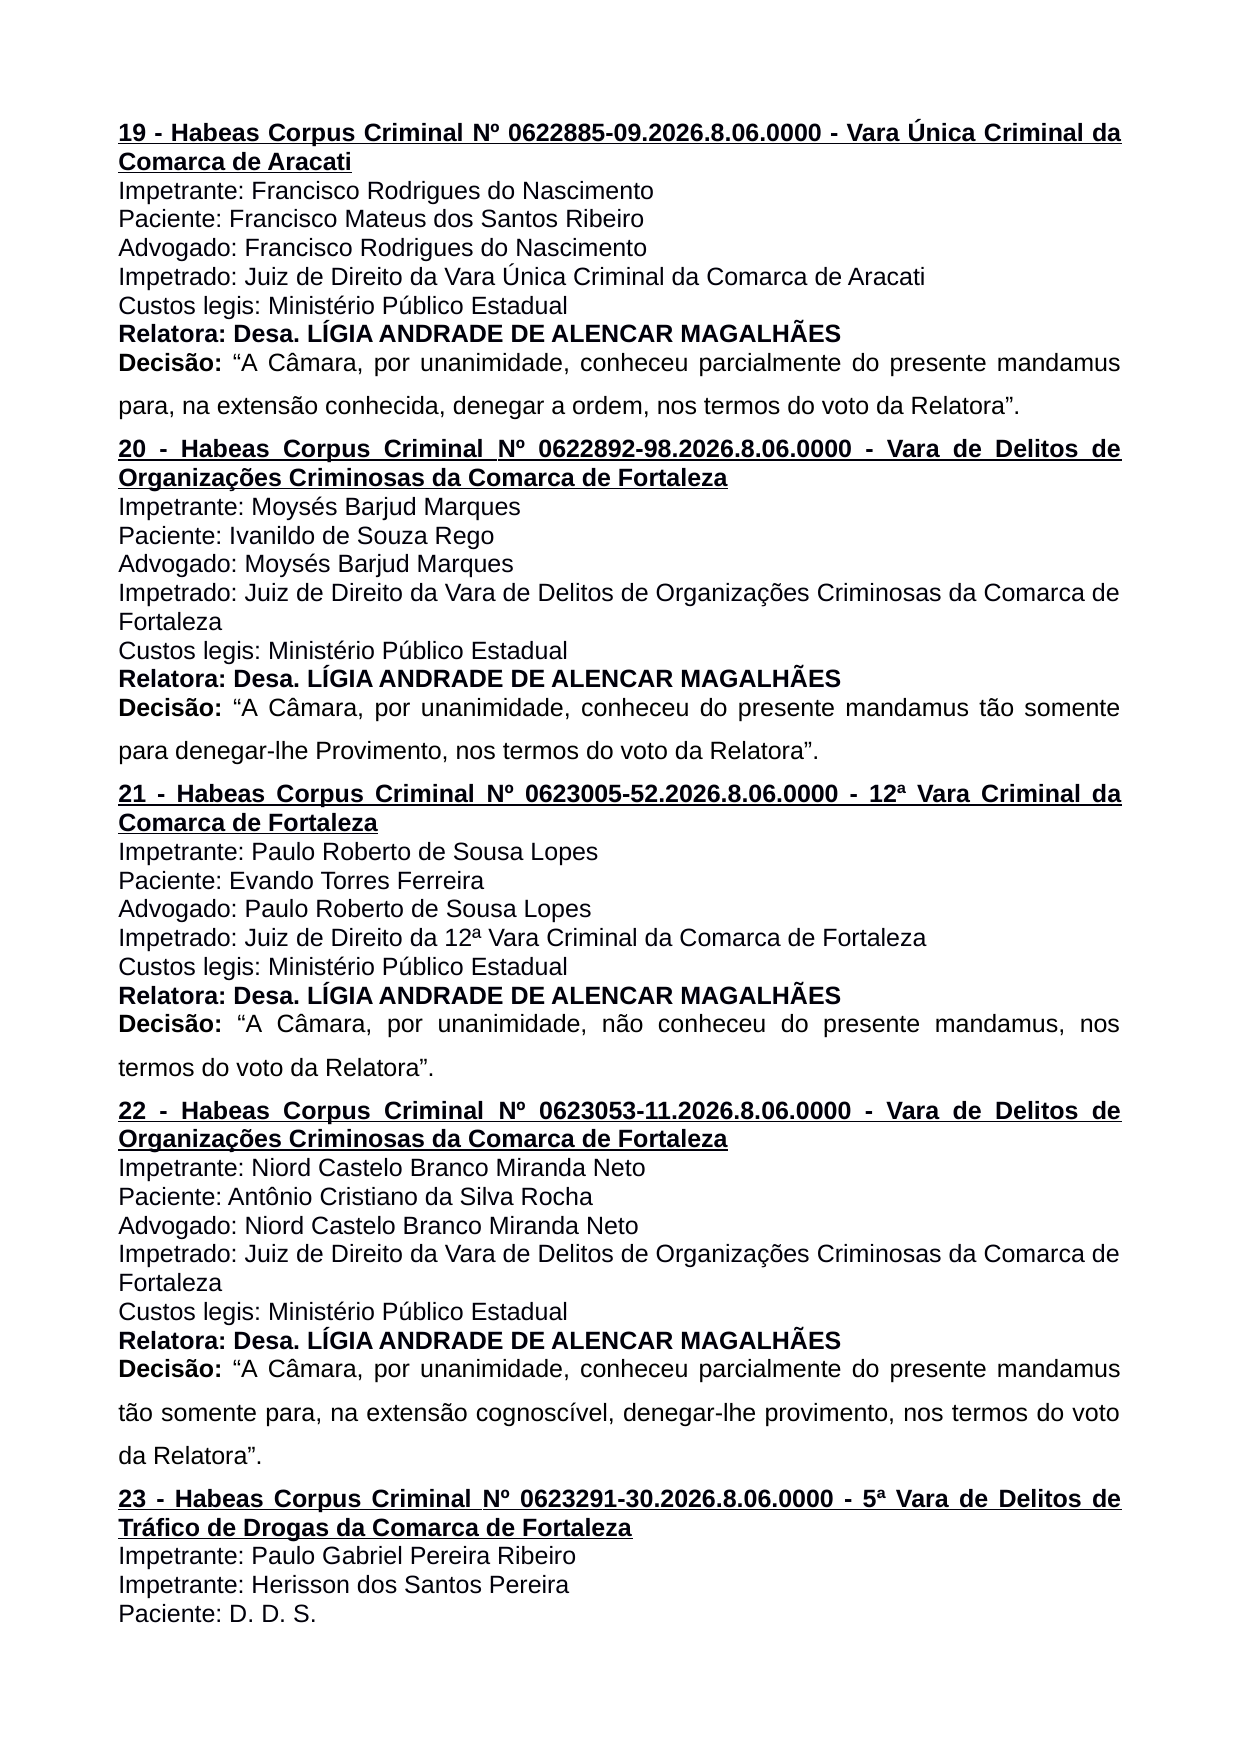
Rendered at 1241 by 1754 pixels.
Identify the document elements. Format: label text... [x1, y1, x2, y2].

text Impetrante: Moysés Barjud Marques [118, 492, 1122, 521]
text Impetrante: Paulo Roberto de Sousa Lopes [118, 837, 1122, 866]
text Paciente: Francisco Mateus dos Santos Ribeiro [118, 204, 1122, 233]
text Comarca de Fortaleza [118, 806, 1122, 837]
text Relatora: Desa. LÍGIA ANDRADE DE ALENCAR MAGALHÃES [118, 1326, 1122, 1354]
text Comarca de Aracati [118, 144, 1122, 176]
text Impetrante: Francisco Rodrigues do Nascimento [118, 176, 1122, 204]
text Paciente: D. D. S. [118, 1599, 1122, 1627]
text Decisão: “A Câmara, por unanimidade, conheceu parcialmente do presente mandamus tão somente para, na extensão cognoscível, denegar-lhe provimento, nos termos do voto da Relatora”. [118, 1354, 1122, 1469]
text Advogado: Moysés Barjud Marques [118, 549, 1122, 578]
text Relatora: Desa. LÍGIA ANDRADE DE ALENCAR MAGALHÃES [118, 664, 1122, 693]
text Custos legis: Ministério Público Estadual [118, 636, 1122, 664]
text 21 - Habeas Corpus Criminal Nº 0623005-52.2026.8.06.0000 - 12ª Vara Criminal da [118, 779, 1122, 804]
text Impetrante: Niord Castelo Branco Miranda Neto [118, 1153, 1122, 1182]
text Custos legis: Ministério Público Estadual [118, 1297, 1122, 1326]
text Impetrante: Herisson dos Santos Pereira [118, 1570, 1122, 1599]
text Decisão: “A Câmara, por unanimidade, não conheceu do presente mandamus, nos termos do voto da Relatora”. [118, 1009, 1122, 1081]
text Custos legis: Ministério Público Estadual [118, 291, 1122, 319]
text Organizações Criminosas da Comarca de Fortaleza [118, 460, 1122, 492]
text Paciente: Evando Torres Ferreira [118, 866, 1122, 894]
text Relatora: Desa. LÍGIA ANDRADE DE ALENCAR MAGALHÃES [118, 981, 1122, 1009]
text 19 - Habeas Corpus Criminal Nº 0622885-09.2026.8.06.0000 - Vara Única Criminal da [118, 118, 1122, 143]
text Relatora: Desa. LÍGIA ANDRADE DE ALENCAR MAGALHÃES [118, 319, 1122, 348]
text Organizações Criminosas da Comarca de Fortaleza [118, 1122, 1122, 1153]
text Advogado: Francisco Rodrigues do Nascimento [118, 233, 1122, 262]
text 23 - Habeas Corpus Criminal Nº 0623291-30.2026.8.06.0000 - 5ª Vara de Delitos de [118, 1484, 1122, 1509]
text Decisão: “A Câmara, por unanimidade, conheceu parcialmente do presente mandamus para, na extensão conhecida, denegar a ordem, nos termos do voto da Relatora”. [118, 348, 1122, 420]
text Impetrado: Juiz de Direito da Vara Única Criminal da Comarca de Aracati [118, 262, 1122, 291]
text Decisão: “A Câmara, por unanimidade, conheceu do presente mandamus tão somente para denegar-lhe Provimento, nos termos do voto da Relatora”. [118, 693, 1122, 765]
text Advogado: Niord Castelo Branco Miranda Neto [118, 1211, 1122, 1239]
text Impetrado: Juiz de Direito da Vara de Delitos de Organizações Criminosas da Comarca de Fortaleza [118, 578, 1122, 636]
text Impetrado: Juiz de Direito da Vara de Delitos de Organizações Criminosas da Comarca de Fortaleza [118, 1239, 1122, 1297]
text Advogado: Paulo Roberto de Sousa Lopes [118, 894, 1122, 923]
text 20 - Habeas Corpus Criminal Nº 0622892-98.2026.8.06.0000 - Vara de Delitos de [118, 434, 1122, 459]
text Paciente: Antônio Cristiano da Silva Rocha [118, 1182, 1122, 1211]
text Paciente: Ivanildo de Souza Rego [118, 521, 1122, 549]
text Impetrado: Juiz de Direito da 12ª Vara Criminal da Comarca de Fortaleza [118, 923, 1122, 952]
text Tráfico de Drogas da Comarca de Fortaleza [118, 1510, 1122, 1541]
text 22 - Habeas Corpus Criminal Nº 0623053-11.2026.8.06.0000 - Vara de Delitos de [118, 1096, 1122, 1121]
text Custos legis: Ministério Público Estadual [118, 952, 1122, 981]
text Impetrante: Paulo Gabriel Pereira Ribeiro [118, 1541, 1122, 1570]
